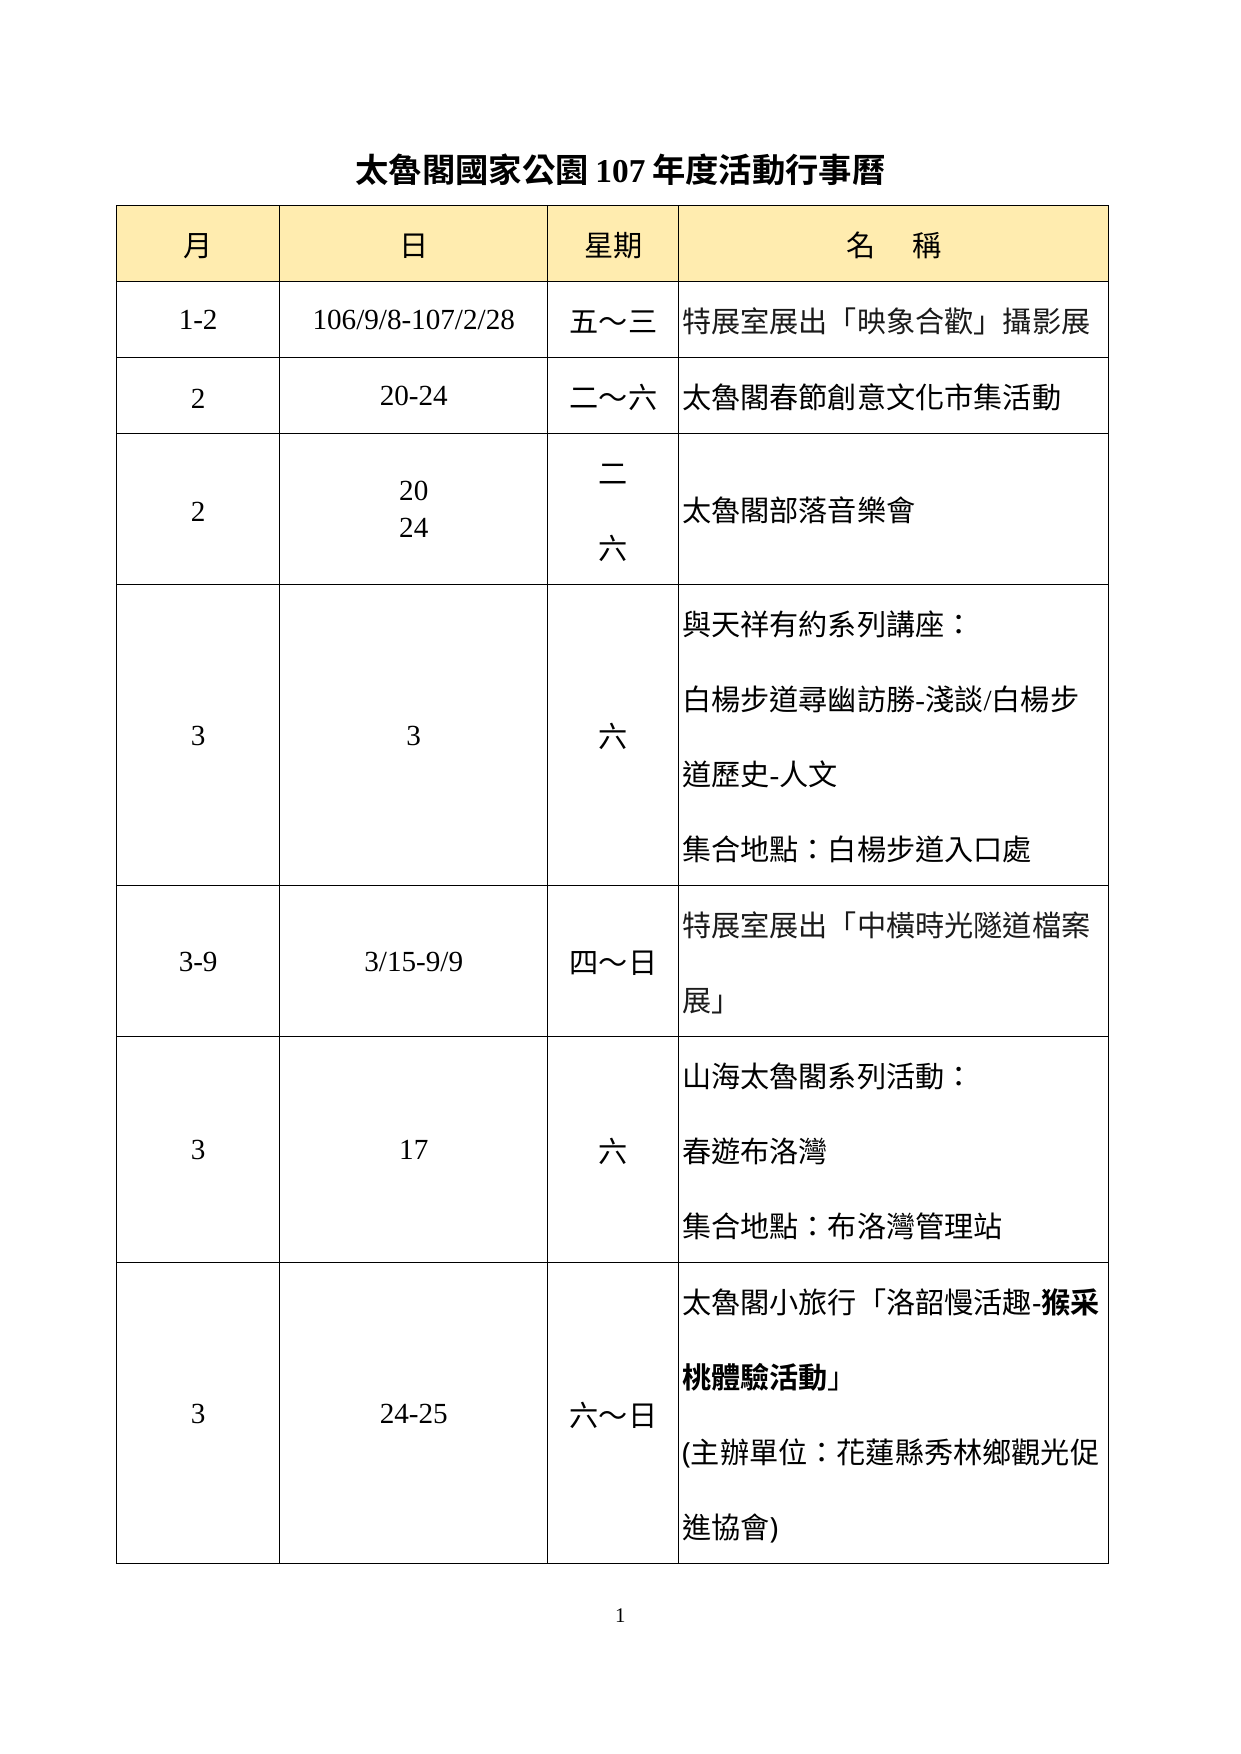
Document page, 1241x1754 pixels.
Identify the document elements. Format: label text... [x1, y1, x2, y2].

table_cell 3 [117, 1037, 279, 1262]
table_cell 2 [117, 358, 279, 433]
table_cell 24-25 [280, 1263, 547, 1563]
table_cell 太魯閣小旅行「洛韶慢活趣-猴采桃體驗活動」 (主辦單位：花蓮縣秀林鄉觀光促進協會) [679, 1263, 1108, 1563]
table_cell 特展室展出「中橫時光隧道檔案展」 [679, 886, 1108, 1036]
table_cell 二～六 [548, 358, 678, 433]
table_cell 3-9 [117, 886, 279, 1036]
table_cell 太魯閣春節創意文化市集活動 [679, 358, 1108, 433]
table_cell 20 24 [280, 434, 547, 584]
table_cell 五～三 [548, 282, 678, 357]
table_cell 太魯閣部落音樂會 [679, 434, 1108, 584]
table_cell 六 [548, 1037, 678, 1262]
table_header 日 [280, 206, 547, 281]
table_cell 六～日 [548, 1263, 678, 1563]
table_cell 二 六 [548, 434, 678, 584]
table_cell 3 [117, 585, 279, 885]
table_cell 四～日 [548, 886, 678, 1036]
table_cell 106/9/8-107/2/28 [280, 282, 547, 357]
table_header 名 稱 [679, 206, 1108, 281]
table_cell 3/15-9/9 [280, 886, 547, 1036]
table_cell 六 [548, 585, 678, 885]
table_cell 20-24 [280, 358, 547, 433]
table_cell 1-2 [117, 282, 279, 357]
table_cell 2 [117, 434, 279, 584]
text 太魯閣國家公園107年度活動行事曆 [118, 130, 1122, 205]
table_cell 17 [280, 1037, 547, 1262]
table_cell 山海太魯閣系列活動： 春遊布洛灣 集合地點：布洛灣管理站 [679, 1037, 1108, 1262]
table_cell 特展室展出「映象合歡」攝影展 [679, 282, 1108, 357]
table_cell 3 [117, 1263, 279, 1563]
table_cell 3 [280, 585, 547, 885]
table_header 月 [117, 206, 279, 281]
table_header 星期 [548, 206, 678, 281]
table_cell 與天祥有約系列講座： 白楊步道尋幽訪勝-淺談/白楊步道歷史-人文 集合地點：白楊步道入口處 [679, 585, 1108, 885]
